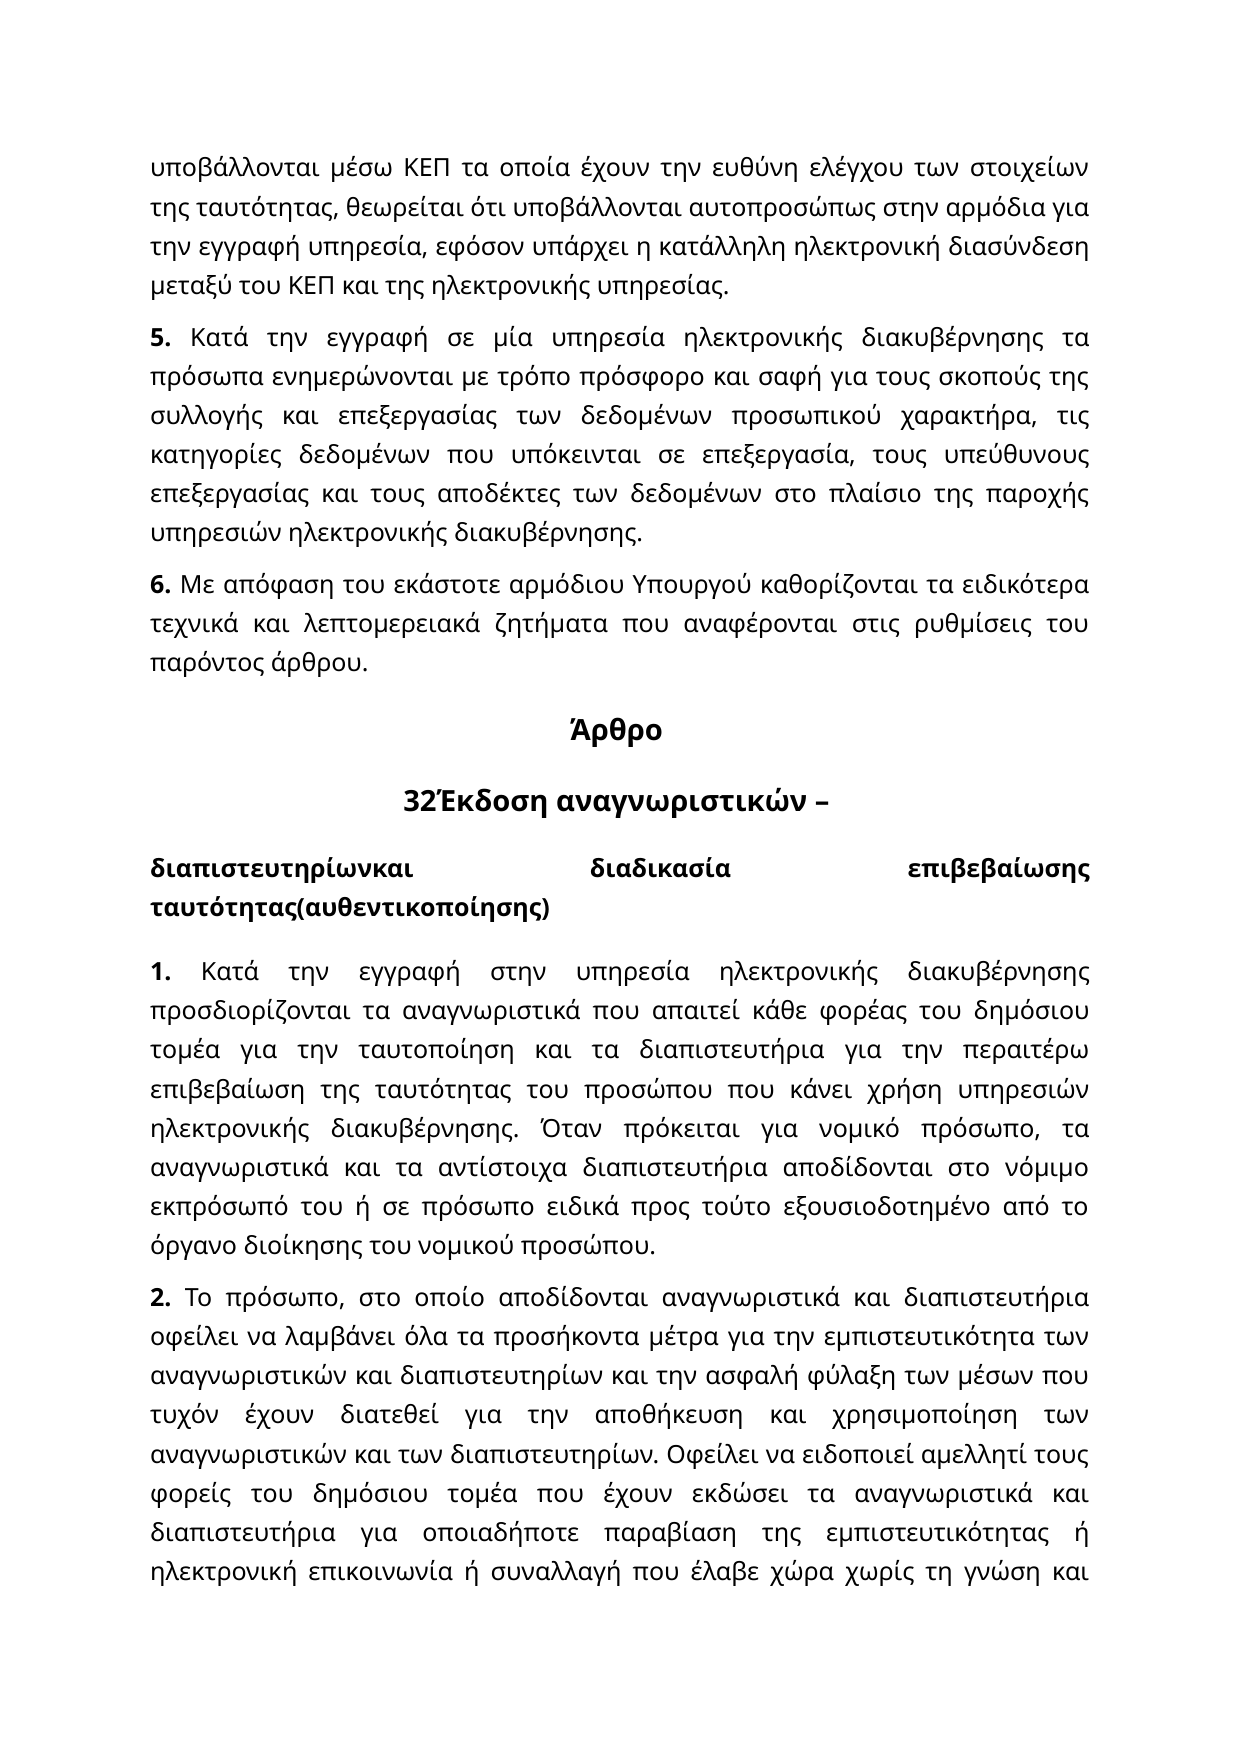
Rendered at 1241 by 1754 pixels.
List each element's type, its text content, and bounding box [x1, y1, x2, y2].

text 1. Κατά την εγγραφή στην υπηρεσία ηλεκτρονικής διακυβέρνησης προσδιορίζονται τα αναγνωριστικά που απαιτεί κάθε φορέας του δημόσιου τομέα για την ταυτοποίηση και τα διαπιστευτήρια για την περαιτέρω επιβεβαίωση της ταυτότητας του προσώπου που κάνει χρήση υπηρεσιών ηλεκτρονικής διακυβέρνησης. Όταν πρόκειται για νομικό πρόσωπο, τα αναγνωριστικά και τα αντίστοιχα διαπιστευτήρια αποδίδονται στο νόμιμο εκπρόσωπό του ή σε πρόσωπο ειδικά προς τούτο εξουσιοδοτημένο από το όργανο διοίκησης του νομικού προσώπου. [150, 954, 1090, 1262]
text 5. Κατά την εγγραφή σε μία υπηρεσία ηλεκτρονικής διακυβέρνησης τα πρόσωπα ενημερώνονται με τρόπο πρόσφορο και σαφή για τους σκοπούς της συλλογής και επεξεργασίας των δεδομένων προσωπικού χαρακτήρα, τις κατηγορίες δεδομένων που υπόκεινται σε επεξεργασία, τους υπεύθυνους επεξεργασίας και τους αποδέκτες των δεδομένων στο πλαίσιο της παροχής υπηρεσιών ηλεκτρονικής διακυβέρνησης. [150, 319, 1090, 549]
subtitle Άρθρο [150, 709, 1090, 749]
text 6. Με απόφαση του εκάστοτε αρμόδιου Υπουργού καθορίζονται τα ειδικότερα τεχνικά και λεπτομερειακά ζητήματα που αναφέρονται στις ρυθμίσεις του παρόντος άρθρου. [150, 567, 1090, 679]
subtitle 32Έκδοση αναγνωριστικών – [150, 780, 1090, 819]
text διαπιστευτηρίωνκαι διαδικασία επιβεβαίωσης ταυτότητας(αυθεντικοποίησης) [150, 850, 1090, 924]
text υποβάλλονται μέσω ΚΕΠ τα οποία έχουν την ευθύνη ελέγχου των στοιχείων της ταυτότητας, θεωρείται ότι υποβάλλονται αυτοπροσώπως στην αρμόδια για την εγγραφή υπηρεσία, εφόσον υπάρχει η κατάλληλη ηλεκτρονική διασύνδεση μεταξύ του ΚΕΠ και της ηλεκτρονικής υπηρεσίας. [150, 150, 1090, 302]
text 2. Το πρόσωπο, στο οποίο αποδίδονται αναγνωριστικά και διαπιστευτήρια οφείλει να λαμβάνει όλα τα προσήκοντα μέτρα για την εμπιστευτικότητα των αναγνωριστικών και διαπιστευτηρίων και την ασφαλή φύλαξη των μέσων που τυχόν έχουν διατεθεί για την αποθήκευση και χρησιμοποίηση των αναγνωριστικών και των διαπιστευτηρίων. Οφείλει να ειδοποιεί αμελλητί τους φορείς του δημόσιου τομέα που έχουν εκδώσει τα αναγνωριστικά και διαπιστευτήρια για οποιαδήποτε παραβίαση της εμπιστευτικότητας ή ηλεκτρονική επικοινωνία ή συναλλαγή που έλαβε χώρα χωρίς τη γνώση και [150, 1279, 1090, 1588]
